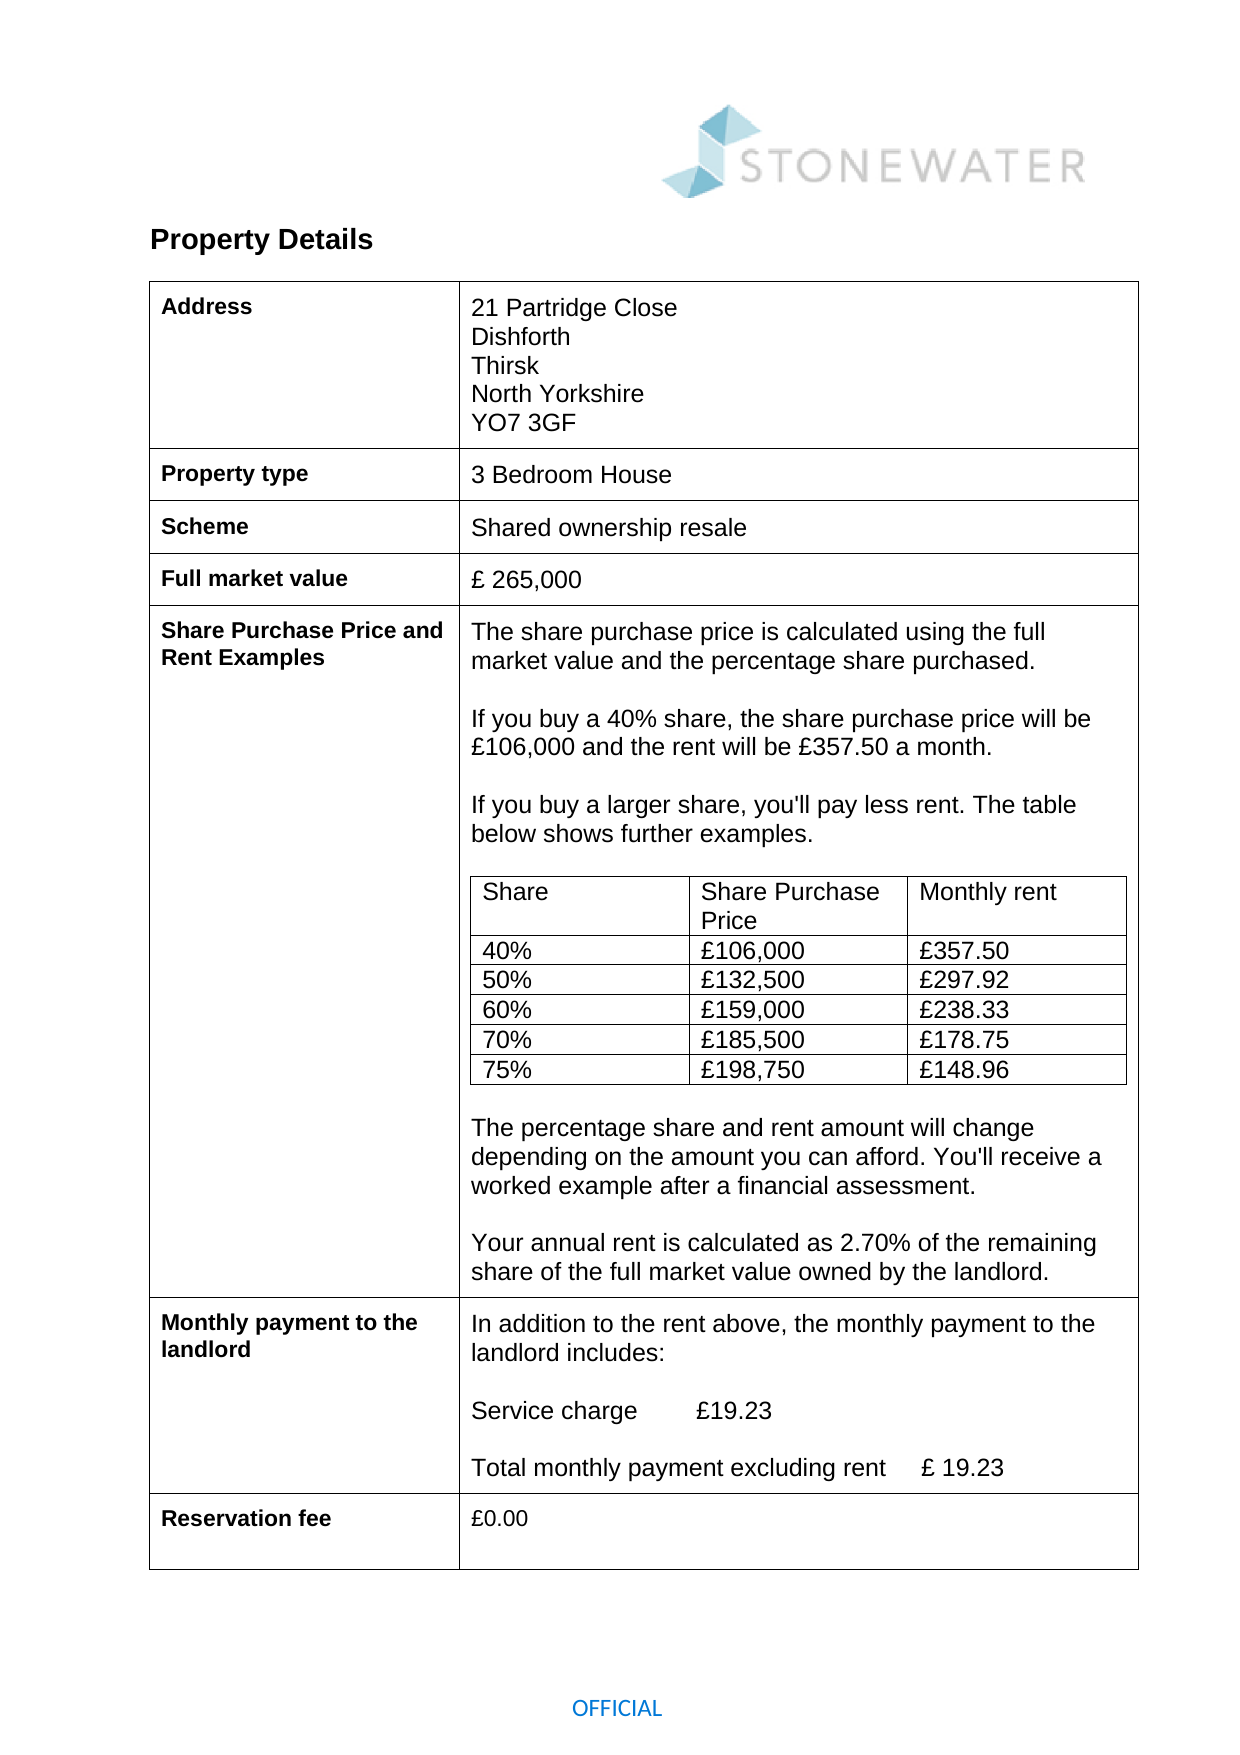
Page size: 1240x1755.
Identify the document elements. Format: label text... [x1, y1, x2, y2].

table_cell Share Purchase Price and Rent Examples [150, 606, 459, 1297]
table_header 21 Partridge Close Dishforth Thirsk North Yorkshire YO7 3GF [460, 282, 1138, 448]
table_header Share Purchase Price [690, 877, 907, 934]
table_cell 40% [471, 936, 689, 964]
table_cell £106,000 [690, 936, 907, 964]
table_cell £0.00 [460, 1494, 1138, 1569]
table_cell £238.33 [908, 995, 1126, 1024]
text Property Details [150, 222, 1089, 256]
table_cell £159,000 [690, 995, 907, 1024]
table_cell Property type [150, 449, 459, 500]
table_cell £357.50 [908, 936, 1126, 964]
table_cell 60% [471, 995, 689, 1024]
table_cell Shared ownership resale [460, 501, 1138, 553]
table_cell Full market value [150, 554, 459, 605]
table_cell 50% [471, 965, 689, 994]
table_cell £148.96 [908, 1055, 1126, 1083]
table_cell £132,500 [690, 965, 907, 994]
table_cell £185,500 [690, 1025, 907, 1054]
table_cell 3 Bedroom House [460, 449, 1138, 500]
table_cell In addition to the rent above, the monthly payment to the landlord includes: Service charge £19.23 Total monthly payment excluding rent £ 19.23 [460, 1298, 1138, 1493]
table_cell 75% [471, 1055, 689, 1083]
table_cell Monthly payment to the landlord [150, 1298, 459, 1493]
table_header Share [471, 877, 689, 934]
table_cell Scheme [150, 501, 459, 553]
table_cell Reservation fee [150, 1494, 459, 1569]
table_cell £178.75 [908, 1025, 1126, 1054]
table_header Address [150, 282, 459, 448]
table_cell £ 265,000 [460, 554, 1138, 605]
table_header Monthly rent [908, 877, 1126, 934]
table_cell £198,750 [690, 1055, 907, 1083]
table_cell £297.92 [908, 965, 1126, 994]
table_cell The share purchase price is calculated using the full market value and the percentage share purchased. If you buy a 40% share, the share purchase price will be £106,000 and the rent will be £357.50 a month. If you buy a larger share, you'll pay less rent. The table below shows further examples. The percentage share and rent amount will change depending on the amount you can afford. You'll receive a worked example after a financial assessment. Your annual rent is calculated as 2.70% of the remaining share of the full market value owned by the landlord. [460, 606, 1138, 1297]
table_cell 70% [471, 1025, 689, 1054]
